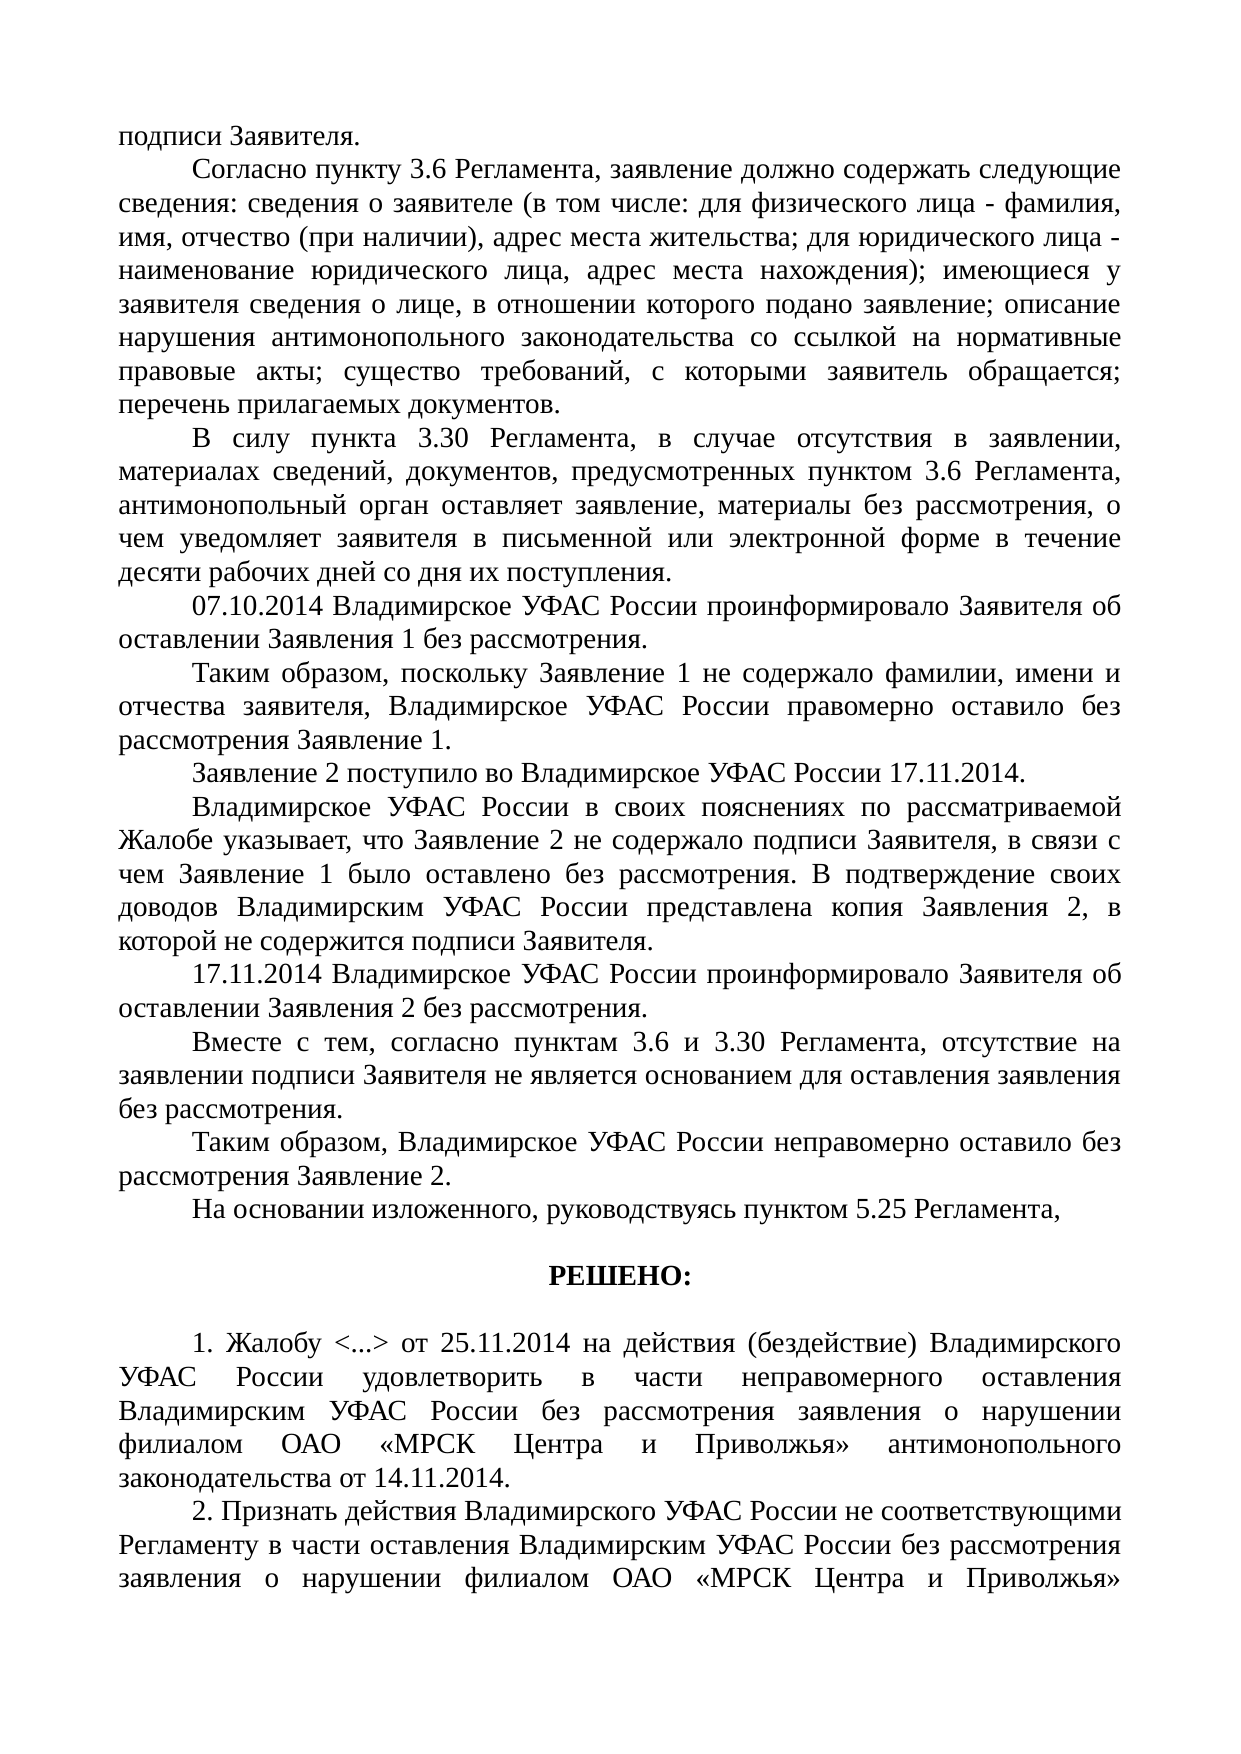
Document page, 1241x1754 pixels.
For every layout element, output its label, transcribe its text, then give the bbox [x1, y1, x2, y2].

text Таким образом, поскольку Заявление 1 не содержало фамилии, имени и отчества заявителя, Владимирское УФАС России правомерно оставило без рассмотрения Заявление 1. [118, 655, 1122, 755]
text подписи Заявителя. [118, 118, 1122, 152]
text 2. Признать действия Владимирского УФАС России не соответствующими Регламенту в части оставления Владимирским УФАС России без рассмотрения заявления о нарушении филиалом ОАО «МРСК Центра и Приволжья» [118, 1493, 1122, 1594]
text На основании изложенного, руководствуясь пунктом 5.25 Регламента, [118, 1191, 1122, 1225]
text Вместе с тем, согласно пунктам 3.6 и 3.30 Регламента, отсутствие на заявлении подписи Заявителя не является основанием для оставления заявления без рассмотрения. [118, 1024, 1122, 1124]
text 07.10.2014 Владимирское УФАС России проинформировало Заявителя об оставлении Заявления 1 без рассмотрения. [118, 588, 1122, 655]
text Согласно пункту 3.6 Регламента, заявление должно содержать следующие сведения: сведения о заявителе (в том числе: для физического лица - фамилия, имя, отчество (при наличии), адрес места жительства; для юридического лица - наименование юридического лица, адрес места нахождения); имеющиеся у заявителя сведения о лице, в отношении которого подано заявление; описание нарушения антимонопольного законодательства со ссылкой на нормативные правовые акты; существо требований, с которыми заявитель обращается; перечень прилагаемых документов. [118, 152, 1122, 420]
text 1. Жалобу <...> от 25.11.2014 на действия (бездействие) Владимирского УФАС России удовлетворить в части неправомерного оставления Владимирским УФАС России без рассмотрения заявления о нарушении филиалом ОАО «МРСК Центра и Приволжья» антимонопольного законодательства от 14.11.2014. [118, 1326, 1122, 1493]
text Владимирское УФАС России в своих пояснениях по рассматриваемой Жалобе указывает, что Заявление 2 не содержало подписи Заявителя, в связи с чем Заявление 1 было оставлено без рассмотрения. В подтверждение своих доводов Владимирским УФАС России представлена копия Заявления 2, в которой не содержится подписи Заявителя. [118, 789, 1122, 957]
text Заявление 2 поступило во Владимирское УФАС России 17.11.2014. [118, 755, 1122, 789]
text 17.11.2014 Владимирское УФАС России проинформировало Заявителя об оставлении Заявления 2 без рассмотрения. [118, 957, 1122, 1024]
text В силу пункта 3.30 Регламента, в случае отсутствия в заявлении, материалах сведений, документов, предусмотренных пунктом 3.6 Регламента, антимонопольный орган оставляет заявление, материалы без рассмотрения, о чем уведомляет заявителя в письменной или электронной форме в течение десяти рабочих дней со дня их поступления. [118, 420, 1122, 588]
text РЕШЕНО: [118, 1258, 1122, 1292]
text Таким образом, Владимирское УФАС России неправомерно оставило без рассмотрения Заявление 2. [118, 1124, 1122, 1191]
